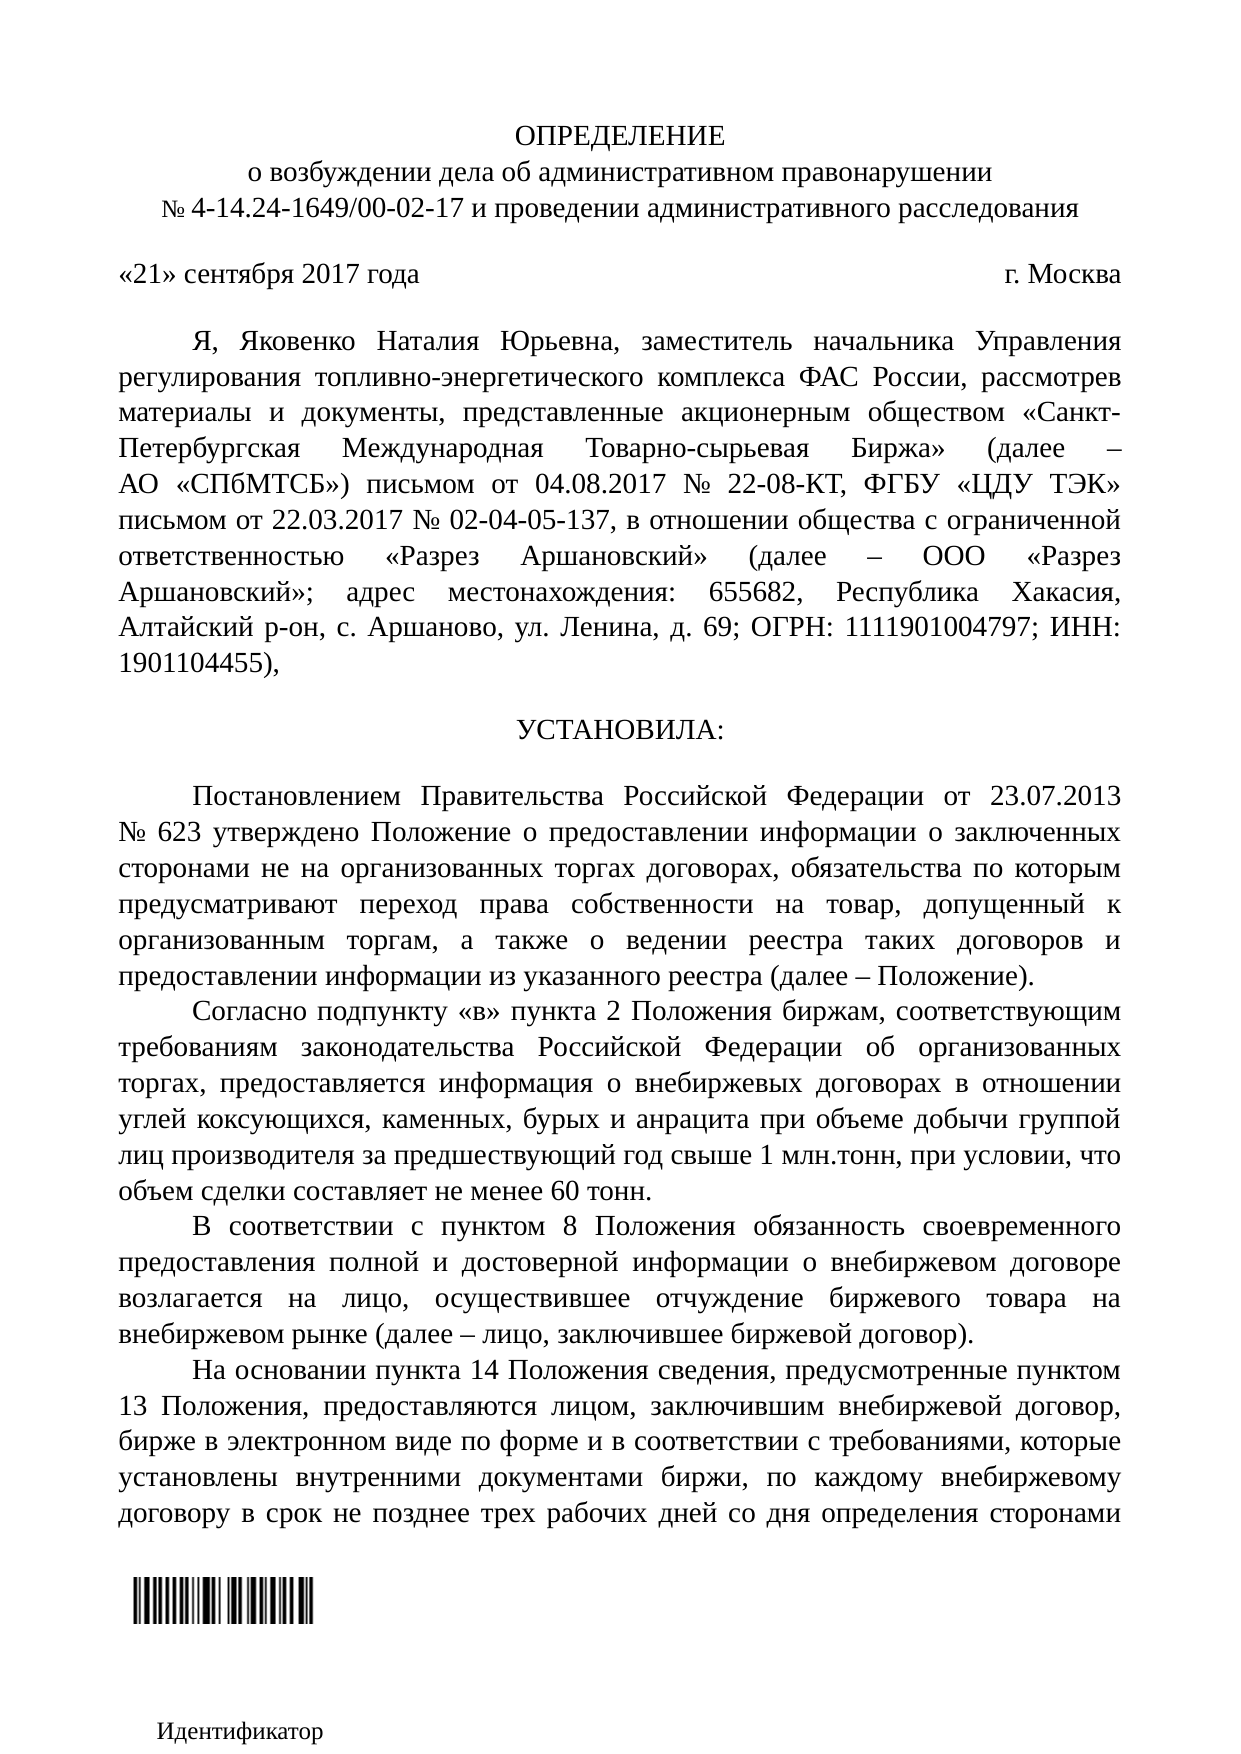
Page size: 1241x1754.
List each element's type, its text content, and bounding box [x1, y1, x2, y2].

text В соответствии с пунктом 8 Положения обязанность своевременного предоставления полной и достоверной информации о внебиржевом договоре возлагается на лицо, осуществившее отчуждение биржевого товара на внебиржевом рынке (далее – лицо, заключившее биржевой договор). [118, 1208, 1122, 1349]
text «21» сентября 2017 года г. Москва [118, 256, 1122, 290]
picture [118, 1577, 331, 1624]
text Согласно подпункту «в» пункта 2 Положения биржам, соответствующим требованиям законодательства Российской Федерации об организованных торгах, предоставляется информация о внебиржевых договорах в отношении углей коксующихся, каменных, бурых и анрацита при объеме добычи группой лиц производителя за предшествующий год свыше 1 млн.тонн, при условии, что объем сделки составляет не менее 60 тонн. [118, 993, 1122, 1206]
text № 4-14.24-1649/00-02-17 и проведении административного расследования [118, 190, 1122, 223]
text УСТАНОВИЛА: [118, 712, 1122, 746]
text о возбуждении дела об административном правонарушении [118, 154, 1122, 187]
text Я, Яковенко Наталия Юрьевна, заместитель начальника Управления регулирования топливно-энергетического комплекса ФАС России, рассмотрев материалы и документы, представленные акционерным обществом «Санкт-Петербургская Международная Товарно-сырьевая Биржа» (далее – АО «СПбМТСБ») письмом от 04.08.2017 № 22-08-КТ, ФГБУ «ЦДУ ТЭК» письмом от 22.03.2017 № 02-04-05-137, в отношении общества с ограниченной ответственностью «Разрез Аршановский» (далее – ООО «Разрез Аршановский»; адрес местонахождения: 655682, Республика Хакасия, Алтайский р-он, с. Аршаново, ул. Ленина, д. 69; ОГРН: 1111901004797; ИНН: 1901104455), [118, 323, 1122, 679]
text Постановлением Правительства Российской Федерации от 23.07.2013 № 623 утверждено Положение о предоставлении информации о заключенных сторонами не на организованных торгах договорах, обязательства по которым предусматривают переход права собственности на товар, допущенный к организованным торгам, а также о ведении реестра таких договоров и предоставлении информации из указанного реестра (далее – Положение). [118, 778, 1122, 991]
text На основании пункта 14 Положения сведения, предусмотренные пунктом 13 Положения, предоставляются лицом, заключившим внебиржевой договор, бирже в электронном виде по форме и в соответствии с требованиями, которые установлены внутренними документами биржи, по каждому внебиржевому договору в срок не позднее трех рабочих дней со дня определения сторонами [118, 1352, 1122, 1529]
text ОПРЕДЕЛЕНИЕ [118, 118, 1122, 152]
